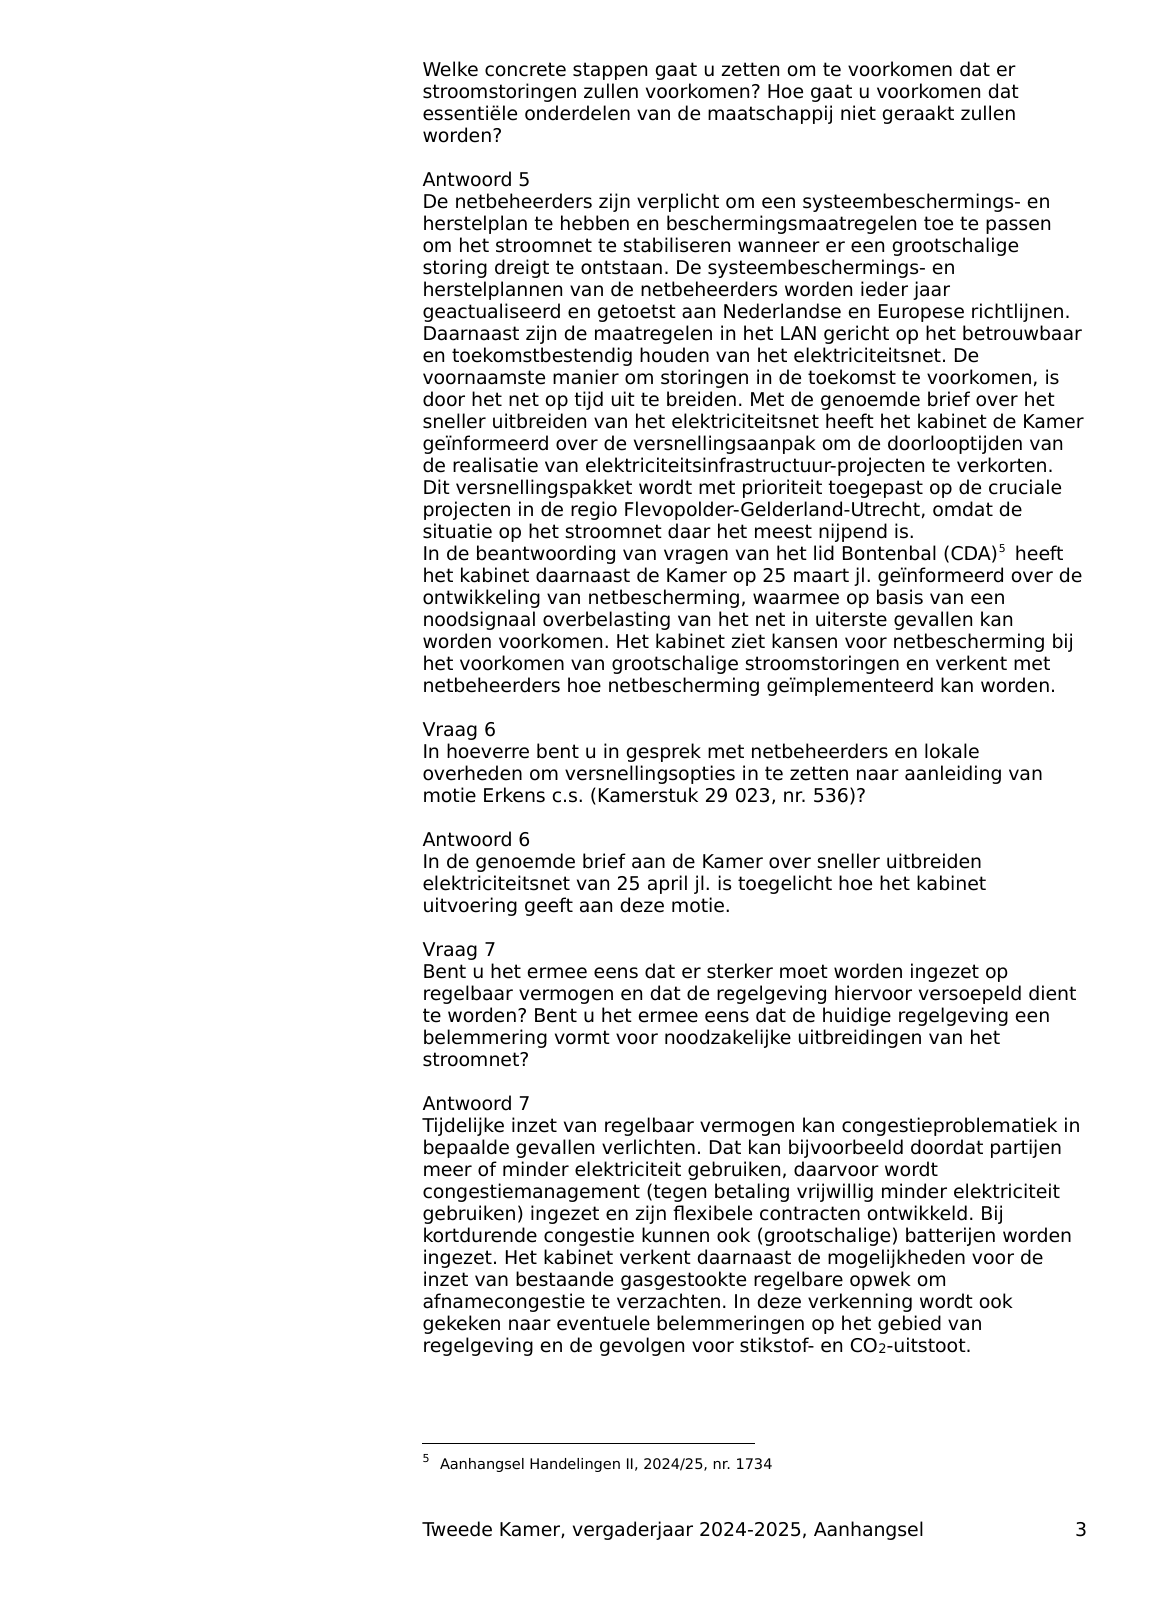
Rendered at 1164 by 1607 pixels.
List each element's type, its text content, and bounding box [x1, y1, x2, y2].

text Aanhangsel Handelingen II, 2024/25, nr. 1734 [422, 1452, 1087, 1474]
text In de genoemde brief aan de Kamer over sneller uitbreiden elektriciteitsnet van 25 april jl. is toegelicht hoe het kabinet uitvoering geeft aan deze motie. [422, 851, 1087, 917]
text Vraag 7 [422, 939, 1087, 961]
text Tijdelijke inzet van regelbaar vermogen kan congestieproblematiek in bepaalde gevallen verlichten. Dat kan bijvoorbeeld doordat partijen meer of minder elektriciteit gebruiken, daarvoor wordt congestiemanagement (tegen betaling vrijwillig minder elektriciteit gebruiken) ingezet en zijn flexibele contracten ontwikkeld. Bij kortdurende congestie kunnen ook (grootschalige) batterijen worden ingezet. Het kabinet verkent daarnaast de mogelijkheden voor de inzet van bestaande gasgestookte regelbare opwek om afnamecongestie te verzachten. In deze verkenning wordt ook gekeken naar eventuele belemmeringen op het gebied van regelgeving en de gevolgen voor stikstof- en CO2-uitstoot. [422, 1115, 1087, 1357]
text Daarnaast zijn de maatregelen in het LAN gericht op het betrouwbaar en toekomstbestendig houden van het elektriciteitsnet. De voornaamste manier om storingen in de toekomst te voorkomen, is door het net op tijd uit te breiden. Met de genoemde brief over het sneller uitbreiden van het elektriciteitsnet heeft het kabinet de Kamer geïnformeerd over de versnellingsaanpak om de doorlooptijden van de realisatie van elektriciteitsinfrastructuur-projecten te verkorten. Dit versnellingspakket wordt met prioriteit toegepast op de cruciale projecten in de regio Flevopolder-Gelderland-Utrecht, omdat de situatie op het stroomnet daar het meest nijpend is. [422, 323, 1087, 543]
text Welke concrete stappen gaat u zetten om te voorkomen dat er stroomstoringen zullen voorkomen? Hoe gaat u voorkomen dat essentiële onderdelen van de maatschappij niet geraakt zullen worden? [422, 59, 1087, 147]
text Vraag 6 [422, 719, 1087, 741]
text In hoeverre bent u in gesprek met netbeheerders en lokale overheden om versnellingsopties in te zetten naar aanleiding van motie Erkens c.s. (Kamerstuk 29 023, nr. 536)? [422, 741, 1087, 807]
text Antwoord 5 [422, 169, 1087, 191]
text In de beantwoording van vragen van het lid Bontenbal (CDA) heeft het kabinet daarnaast de Kamer op 25 maart jl. geïnformeerd over de ontwikkeling van netbescherming, waarmee op basis van een noodsignaal overbelasting van het net in uiterste gevallen kan worden voorkomen. Het kabinet ziet kansen voor netbescherming bij het voorkomen van grootschalige stroomstoringen en verkent met netbeheerders hoe netbescherming geïmplementeerd kan worden. [422, 543, 1087, 697]
text Antwoord 7 [422, 1093, 1087, 1115]
text De netbeheerders zijn verplicht om een systeembeschermings- en herstelplan te hebben en beschermingsmaatregelen toe te passen om het stroomnet te stabiliseren wanneer er een grootschalige storing dreigt te ontstaan. De systeembeschermings- en herstelplannen van de netbeheerders worden ieder jaar geactualiseerd en getoetst aan Nederlandse en Europese richtlijnen. [422, 191, 1087, 323]
text Bent u het ermee eens dat er sterker moet worden ingezet op regelbaar vermogen en dat de regelgeving hiervoor versoepeld dient te worden? Bent u het ermee eens dat de huidige regelgeving een belemmering vormt voor noodzakelijke uitbreidingen van het stroomnet? [422, 961, 1087, 1071]
text Antwoord 6 [422, 829, 1087, 851]
